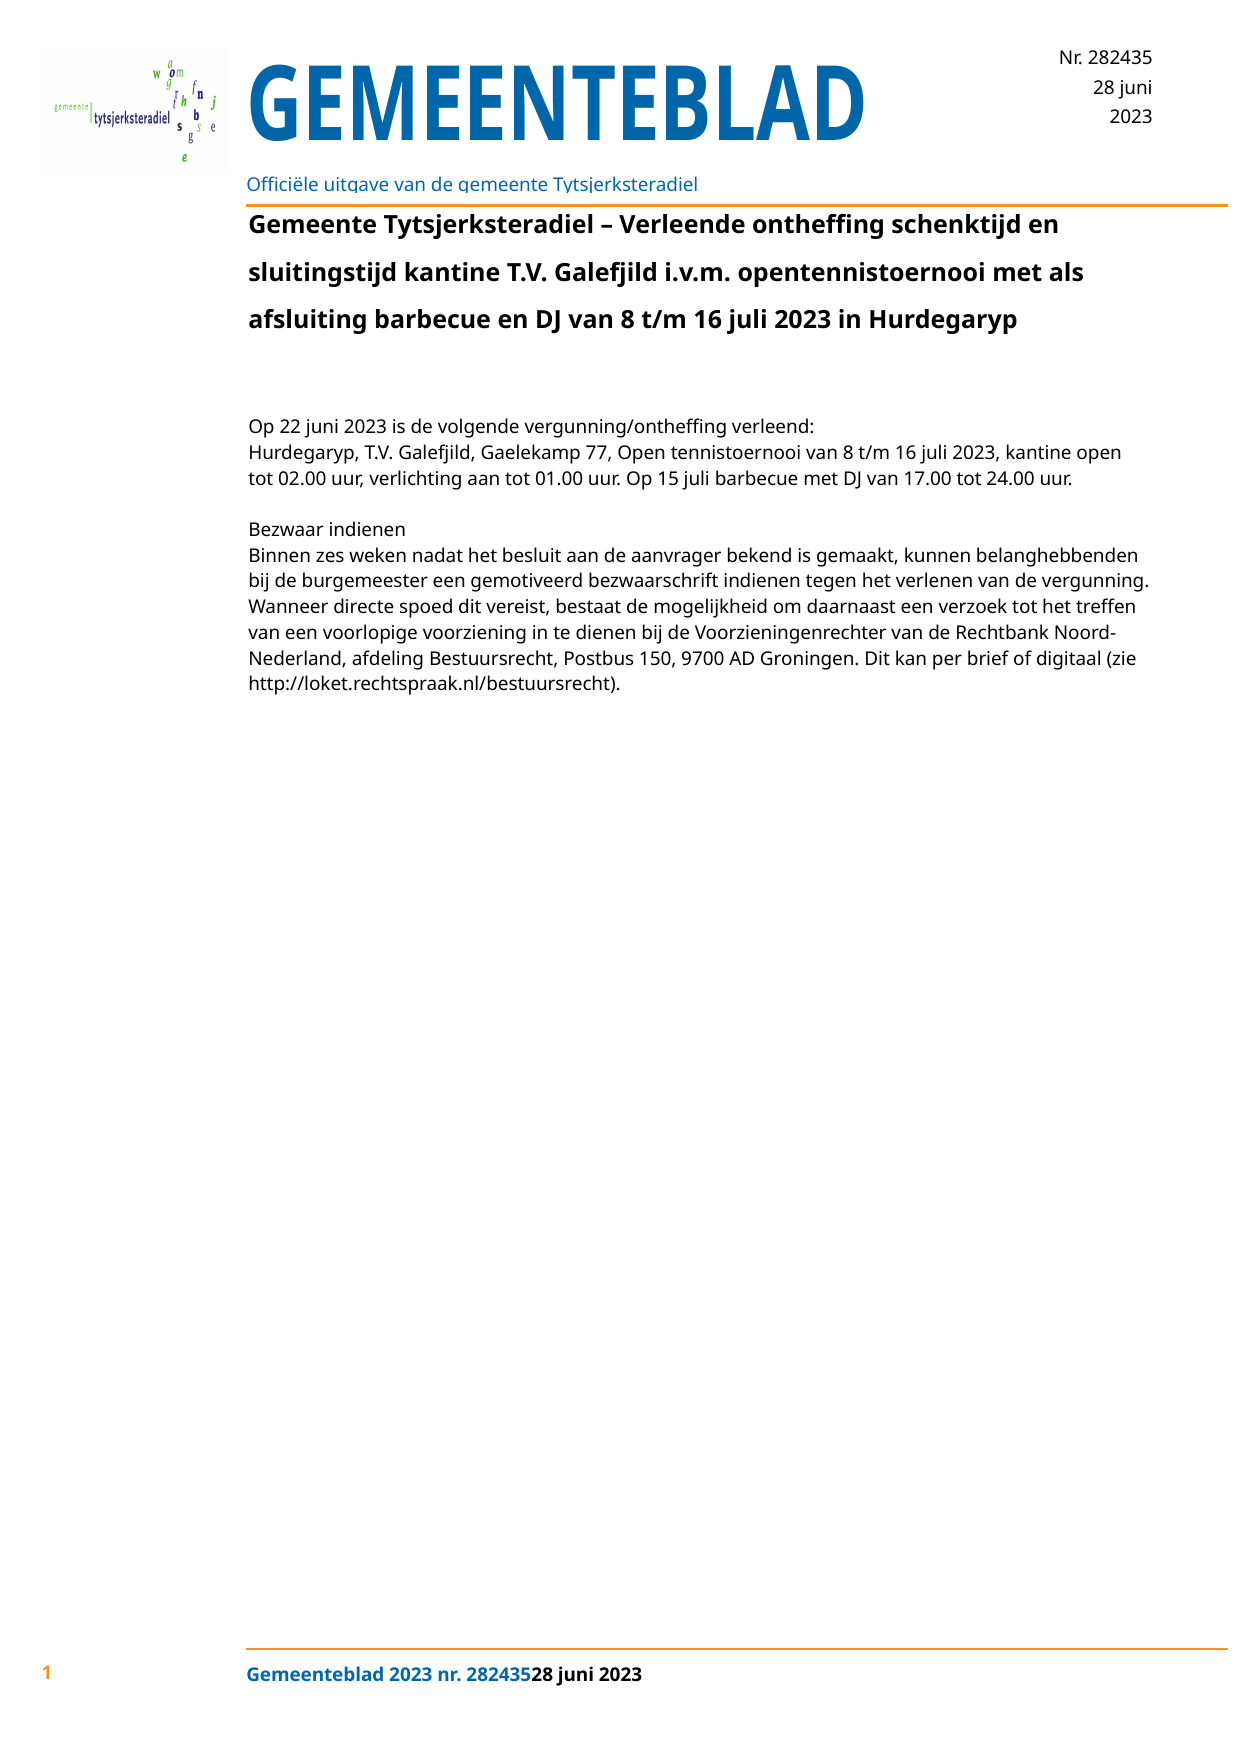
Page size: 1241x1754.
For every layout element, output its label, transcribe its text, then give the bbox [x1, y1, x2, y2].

text Op 22 juni 2023 is de volgende vergunning/ontheffing verleend: [248, 413, 1152, 439]
text Bezwaar indienen [248, 516, 1152, 542]
text Hurdegaryp, T.V. Galefjild, Gaelekamp 77, Open tennistoernooi van 8 t/m 16 juli 2023, kantine open tot 02.00 uur, verlichting aan tot 01.00 uur. Op 15 juli barbecue met DJ van 17.00 tot 24.00 uur. [248, 439, 1152, 491]
picture [41, 47, 231, 172]
text Binnen zes weken nadat het besluit aan de aanvrager bekend is gemaakt, kunnen belanghebbenden bij de burgemeester een gemotiveerd bezwaarschrift indienen tegen het verlenen van de vergunning. Wanneer directe spoed dit vereist, bestaat de mogelijkheid om daarnaast een verzoek tot het treffen van een voorlopige voorziening in te dienen bij de Voorzieningenrechter van de Rechtbank Noord-Nederland, afdeling Bestuursrecht, Postbus 150, 9700 AD Groningen. Dit kan per brief of digitaal (zie http://loket.rechtspraak.nl/bestuursrecht). [248, 542, 1152, 696]
text Gemeente Tytsjerksteradiel – Verleende ontheffing schenktijd en sluitingstijd kantine T.V. Galefjild i.v.m. opentennistoernooi met als afsluiting barbecue en DJ van 8 t/m 16 juli 2023 in Hurdegaryp [248, 207, 1152, 336]
